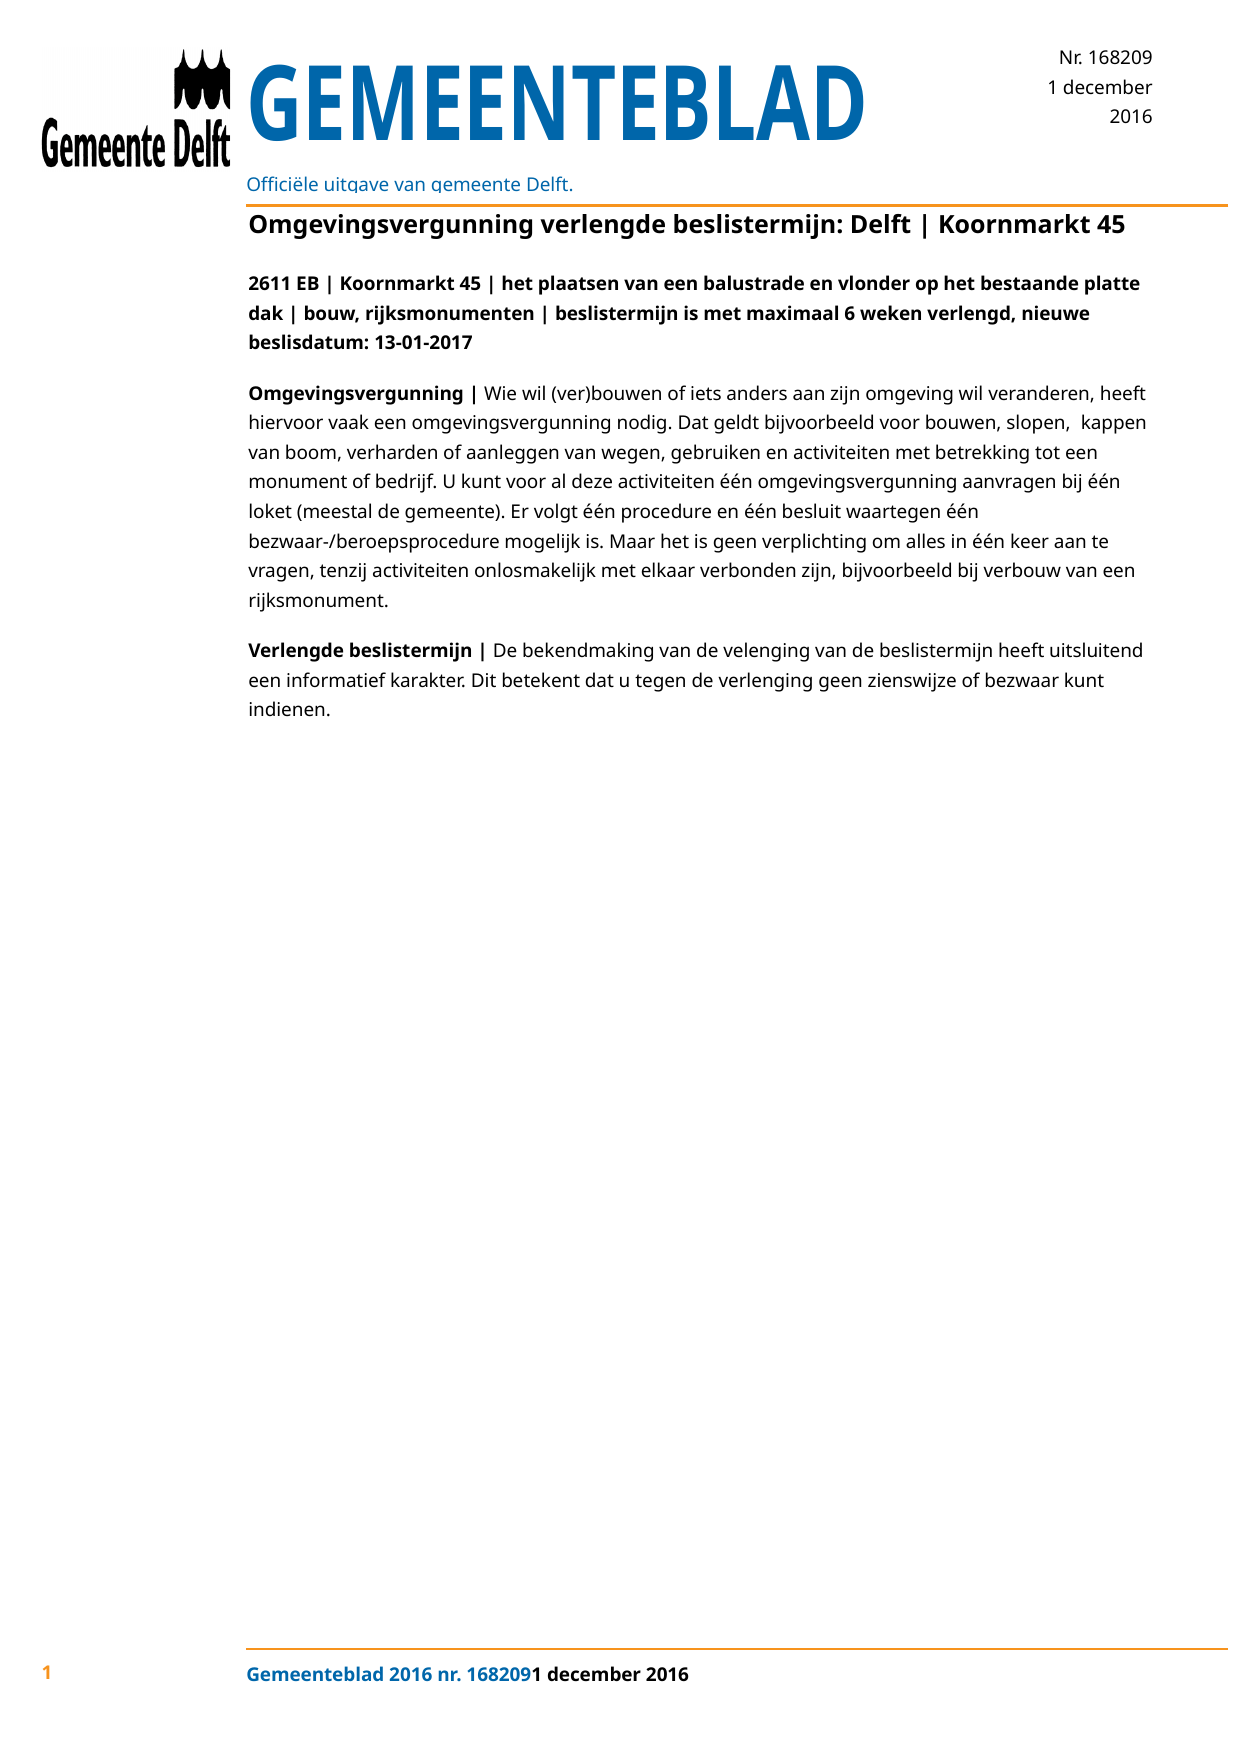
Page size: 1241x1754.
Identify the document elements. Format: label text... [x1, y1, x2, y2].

picture [41, 47, 231, 172]
text Omgevingsvergunning | Wie wil (ver)bouwen of iets anders aan zijn omgeving wil veranderen, heeft hiervoor vaak een omgevingsvergunning nodig. Dat geldt bijvoorbeeld voor bouwen, slopen, kappen van boom, verharden of aanleggen van wegen, gebruiken en activiteiten met betrekking tot een monument of bedrijf. U kunt voor al deze activiteiten één omgevingsvergunning aanvragen bij één loket (meestal de gemeente). Er volgt één procedure en één besluit waartegen één bezwaar-/beroepsprocedure mogelijk is. Maar het is geen verplichting om alles in één keer aan te vragen, tenzij activiteiten onlosmakelijk met elkaar verbonden zijn, bijvoorbeeld bij verbouw van een rijksmonument. [248, 380, 1152, 613]
text Omgevingsvergunning verlengde beslistermijn: Delft | Koornmarkt 45 [248, 207, 1152, 241]
text 2611 EB | Koornmarkt 45 | het plaatsen van een balustrade en vlonder op het bestaande platte dak | bouw, rijksmonumenten | beslistermijn is met maximaal 6 weken verlengd, nieuwe beslisdatum: 13-01-2017 [248, 270, 1152, 355]
text Verlengde beslistermijn | De bekendmaking van de velenging van de beslistermijn heeft uitsluitend een informatief karakter. Dit betekent dat u tegen de verlenging geen zienswijze of bezwaar kunt indienen. [248, 637, 1152, 722]
